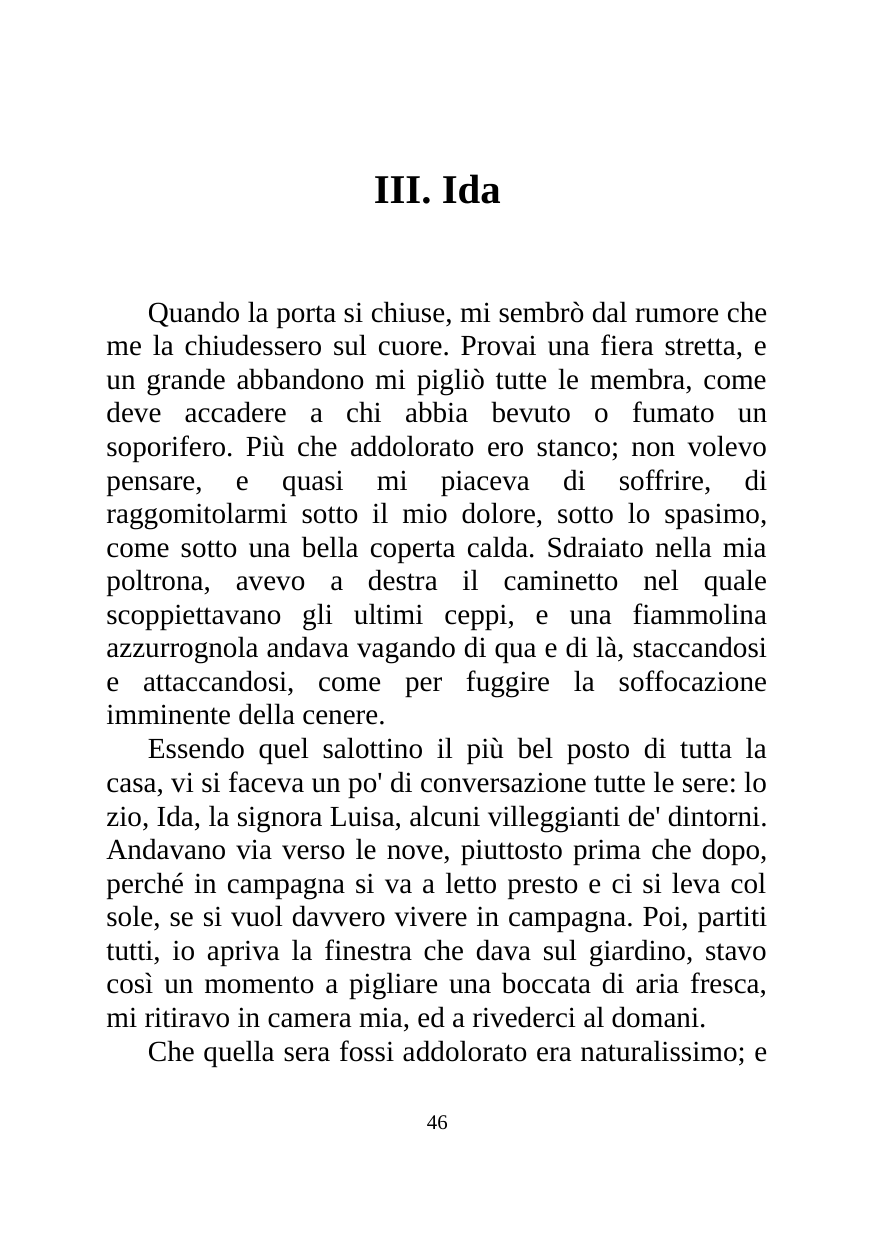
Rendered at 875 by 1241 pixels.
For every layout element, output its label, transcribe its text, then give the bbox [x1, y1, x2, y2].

text Quando la porta si chiuse, mi sembrò dal rumore che me la chiudessero sul cuore. Provai una fiera stretta, e un grande abbandono mi pigliò tutte le membra, come deve accadere a chi abbia bevuto o fumato un soporifero. Più che addolorato ero stanco; non volevo pensare, e quasi mi piaceva di soffrire, di raggomitolarmi sotto il mio dolore, sotto lo spasimo, come sotto una bella coperta calda. Sdraiato nella mia poltrona, avevo a destra il caminetto nel quale scoppiettavano gli ultimi ceppi, e una fiammolina azzurrognola andava vagando di qua e di là, staccandosi e attaccandosi, come per fuggire la soffocazione imminente della cenere. [106, 295, 768, 731]
text Che quella sera fossi addolorato era naturalissimo; e [106, 1034, 768, 1068]
text Essendo quel salottino il più bel posto di tutta la casa, vi si faceva un po' di conversazione tutte le sere: lo zio, Ida, la signora Luisa, alcuni villeggianti de' dintorni. Andavano via verso le nove, piuttosto prima che dopo, perché in campagna si va a letto presto e ci si leva col sole, se si vuol davvero vivere in campagna. Poi, partiti tutti, io apriva la finestra che dava sul giardino, stavo così un momento a pigliare una boccata di aria fresca, mi ritiravo in camera mia, ed a rivederci al domani. [106, 732, 768, 1033]
subtitle III. Ida [106, 165, 768, 212]
